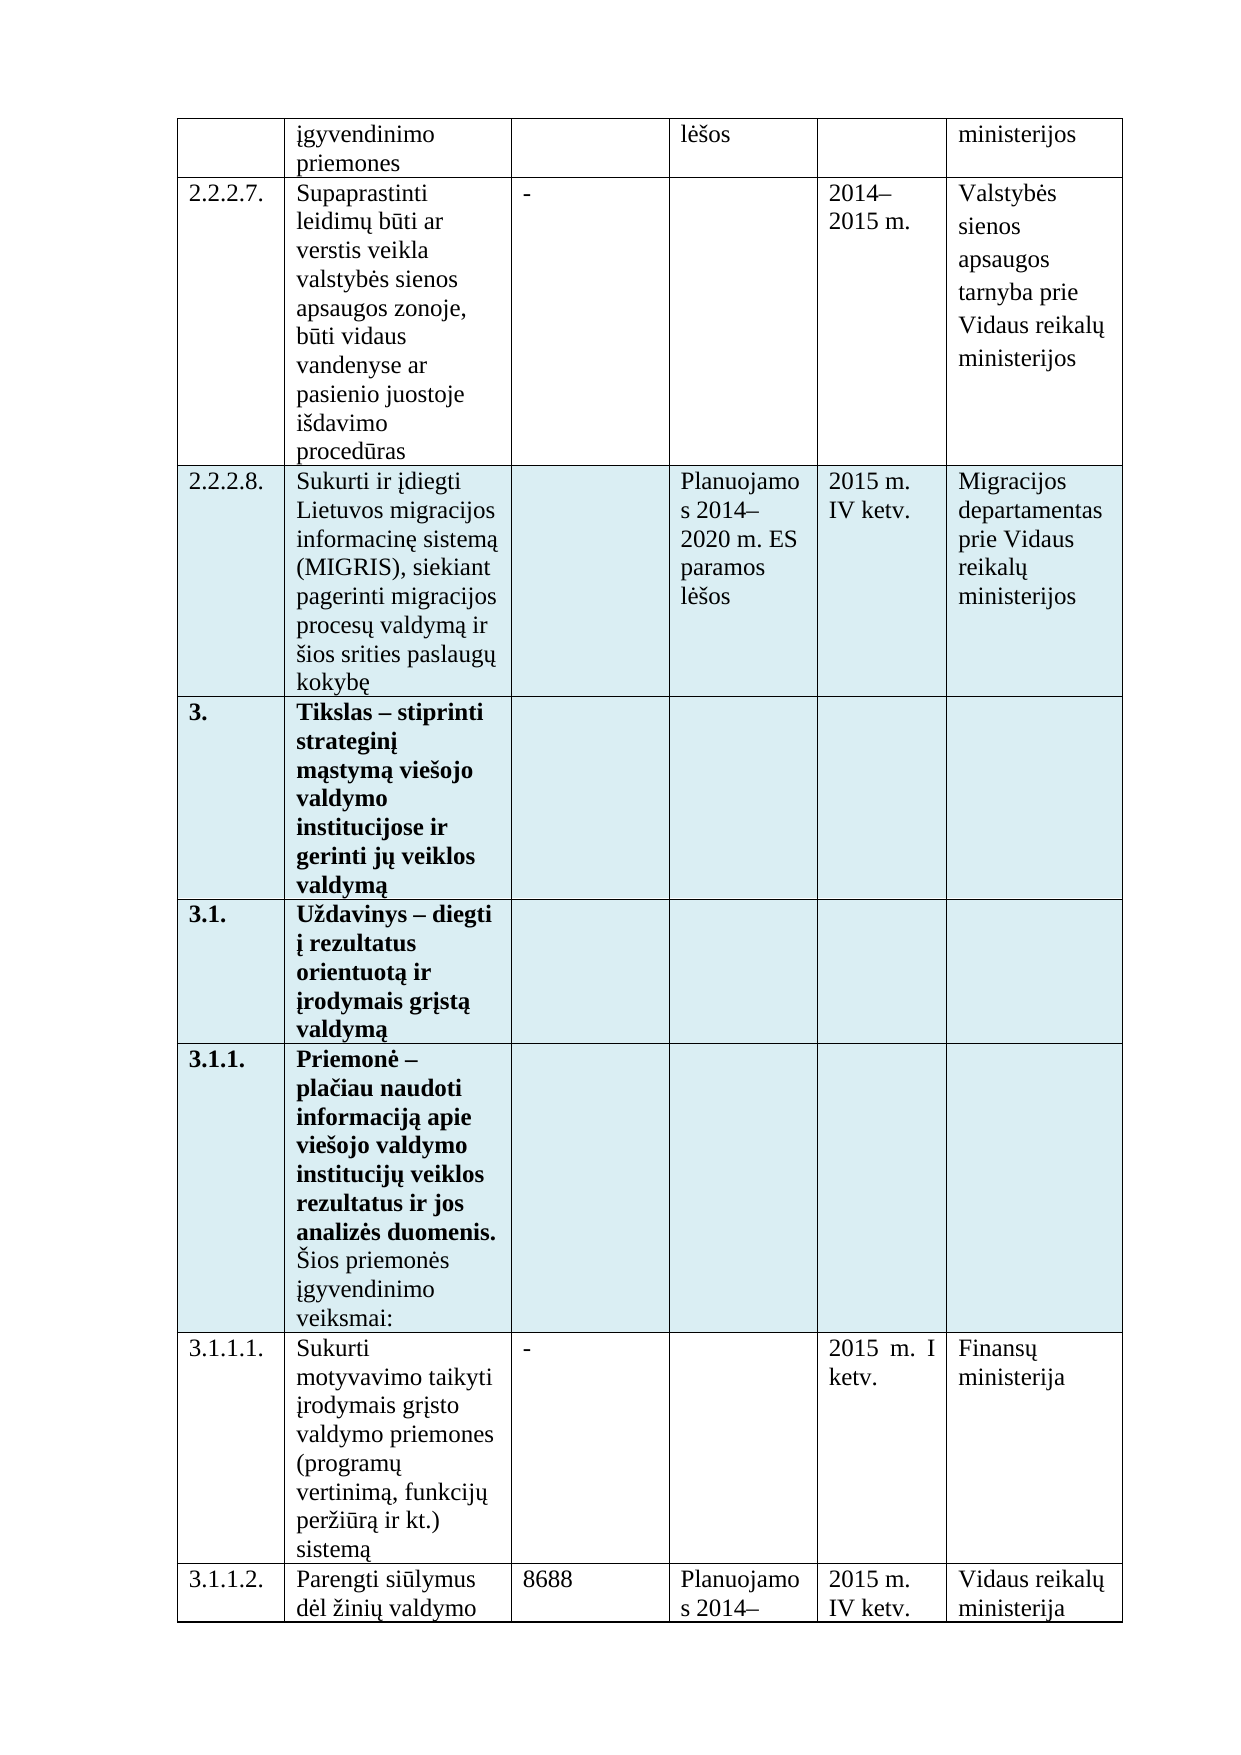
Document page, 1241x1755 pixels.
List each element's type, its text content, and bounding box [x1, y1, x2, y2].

table_cell 2015 m. IV ketv. [818, 1564, 946, 1621]
table_cell Planuojamos 2014–2020 m. ES paramos lėšos [670, 466, 817, 696]
table_cell Tikslas – stiprinti strateginį mąstymą viešojo valdymo institucijose ir gerinti jų veiklos valdymą [285, 697, 511, 898]
table_cell 3. [178, 697, 284, 898]
table_cell [818, 119, 946, 177]
table_cell ministerijos [947, 119, 1122, 177]
table_cell [818, 697, 946, 898]
table_cell 2.2.2.7. [178, 178, 284, 465]
table_cell - [512, 1333, 669, 1563]
table_cell 3.1.1.1. [178, 1333, 284, 1563]
table_cell Migracijos departamentas prie Vidaus reikalų ministerijos [947, 466, 1122, 696]
table_cell įgyvendinimo priemones [285, 119, 511, 177]
table_cell [947, 1044, 1122, 1332]
table_cell Uždavinys – diegti į rezultatus orientuotą ir įrodymais grįstą valdymą [285, 900, 511, 1043]
table_cell 2015 m. I ketv. [818, 1333, 946, 1563]
table_cell [818, 900, 946, 1043]
table_cell Planuojamos 2014– [670, 1564, 817, 1621]
table_cell [670, 178, 817, 465]
table_cell Supaprastinti leidimų būti ar verstis veikla valstybės sienos apsaugos zonoje, būti vidaus vandenyse ar pasienio juostoje išdavimo procedūras [285, 178, 511, 465]
table_cell [512, 119, 669, 177]
table_cell Sukurti motyvavimo taikyti įrodymais grįsto valdymo priemones (programų vertinimą, funkcijų peržiūrą ir kt.) sistemą [285, 1333, 511, 1563]
table_cell 3.1. [178, 900, 284, 1043]
table_cell [512, 900, 669, 1043]
table_cell [818, 1044, 946, 1332]
table_cell 2014–2015 m. [818, 178, 946, 465]
table_cell 2015 m. IV ketv. [818, 466, 946, 696]
table_cell 3.1.1. [178, 1044, 284, 1332]
table_cell [670, 1333, 817, 1563]
table_cell [670, 697, 817, 898]
table_cell Valstybės sienos apsaugos tarnyba prie Vidaus reikalų ministerijos [947, 178, 1122, 465]
table_cell [670, 900, 817, 1043]
table_cell [947, 900, 1122, 1043]
table_cell 2.2.2.8. [178, 466, 284, 696]
table_cell - [512, 178, 669, 465]
table_cell lėšos [670, 119, 817, 177]
table_cell 3.1.1.2. [178, 1564, 284, 1621]
table_cell [670, 1044, 817, 1332]
table_cell [512, 697, 669, 898]
table_cell Finansų ministerija [947, 1333, 1122, 1563]
table_cell [512, 1044, 669, 1332]
table_cell Parengti siūlymus dėl žinių valdymo [285, 1564, 511, 1621]
table_cell Priemonė – plačiau naudoti informaciją apie viešojo valdymo institucijų veiklos rezultatus ir jos analizės duomenis. Šios priemonės įgyvendinimo veiksmai: [285, 1044, 511, 1332]
table_cell [512, 466, 669, 696]
table_cell [178, 119, 284, 177]
table_cell [947, 697, 1122, 898]
table_cell Vidaus reikalų ministerija [947, 1564, 1122, 1621]
table_cell Sukurti ir įdiegti Lietuvos migracijos informacinę sistemą (MIGRIS), siekiant pagerinti migracijos procesų valdymą ir šios srities paslaugų kokybę [285, 466, 511, 696]
table_cell 8688 [512, 1564, 669, 1621]
